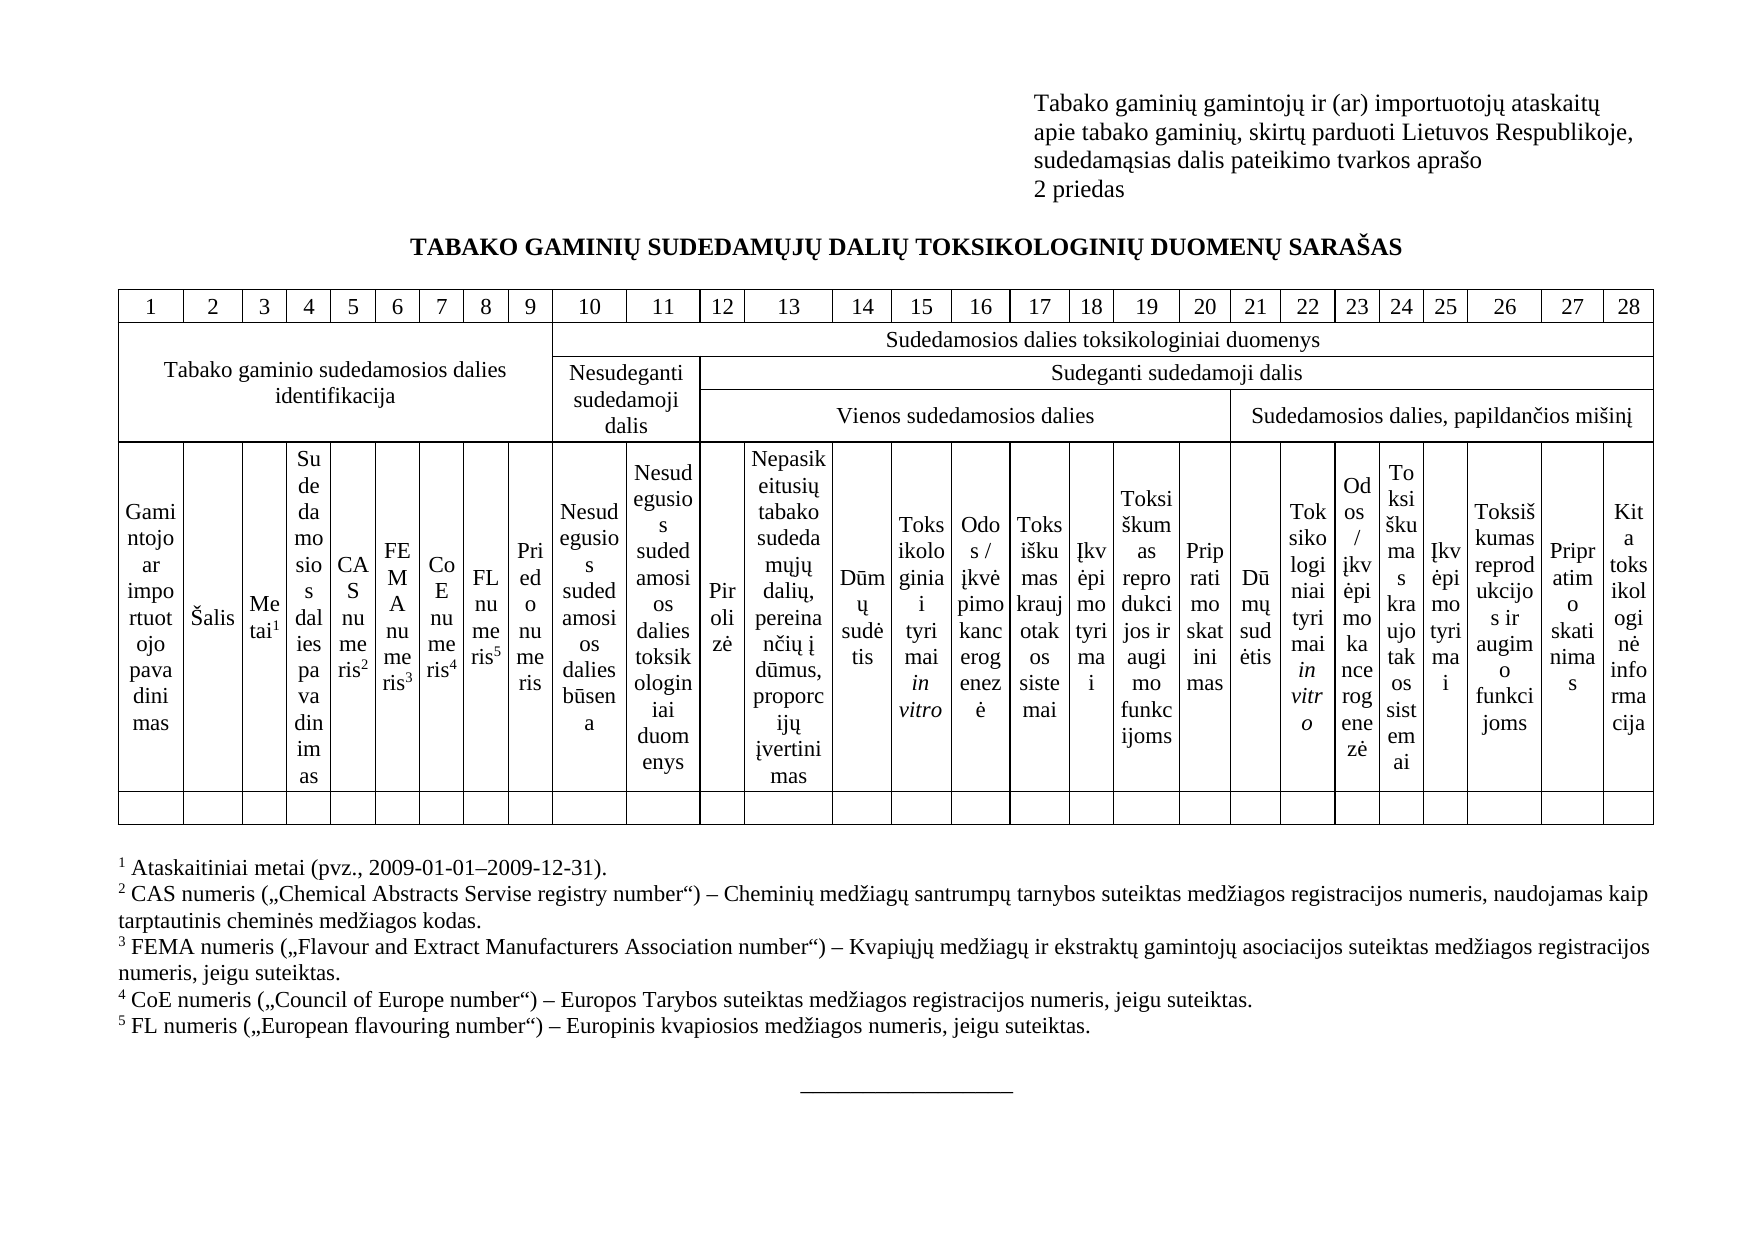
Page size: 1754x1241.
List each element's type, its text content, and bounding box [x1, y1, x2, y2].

table_cell Dūmų sudėtis [1231, 443, 1280, 791]
table_cell [420, 792, 463, 824]
table_cell Šalis [184, 443, 242, 791]
table_cell [1468, 792, 1541, 824]
table_header 17 [1011, 290, 1069, 322]
table_header 20 [1180, 290, 1230, 322]
table_header 15 [892, 290, 951, 322]
table_header 19 [1114, 290, 1179, 322]
table_cell [627, 792, 699, 824]
table_cell Nesudegusios sudedamosios dalies būsena [553, 443, 626, 791]
table_header 9 [509, 290, 552, 322]
table_header 12 [701, 290, 744, 322]
table_cell [1180, 792, 1230, 824]
table_header 18 [1070, 290, 1113, 322]
table_cell [1604, 792, 1653, 824]
table_cell Priedo numeris [509, 443, 552, 791]
text 3 FEMA numeris („Flavour and Extract Manufacturers Association number“) – Kvapiųjų medžiagų ir ekstraktų gamintojų asociacijos suteiktas medžiagos registracijos numeris, jeigu suteiktas. [118, 933, 1695, 986]
table_cell [1231, 792, 1280, 824]
table_cell [1114, 792, 1179, 824]
table_cell CoE numeris4 [420, 443, 463, 791]
table_cell [376, 792, 419, 824]
table_header 26 [1468, 290, 1541, 322]
text 2 CAS numeris („Chemical Abstracts Servise registry number“) – Cheminių medžiagų santrumpų tarnybos suteiktas medžiagos registracijos numeris, naudojamas kaip tarptautinis cheminės medžiagos kodas. [118, 880, 1695, 933]
table_header 27 [1542, 290, 1603, 322]
table_cell Toksiškumas reprodukcijos ir augimo funkcijoms [1114, 443, 1179, 791]
table_cell Sudeganti sudedamoji dalis [701, 357, 1653, 389]
table_header 28 [1604, 290, 1653, 322]
table_cell [509, 792, 552, 824]
table_cell Toksikologiniai tyrimai in vitro [892, 443, 951, 791]
table_cell [1070, 792, 1113, 824]
table_header 11 [627, 290, 699, 322]
table_cell [1281, 792, 1334, 824]
table_cell Vienos sudedamosios dalies [701, 390, 1230, 441]
table_header 2 [184, 290, 242, 322]
table_cell Dūmų sudėtis [833, 443, 891, 791]
table_cell Odos / įkvėpimo kancerogenezė [952, 443, 1009, 791]
table_cell Nesudegusios sudedamosios dalies toksikologiniai duomenys [627, 443, 699, 791]
text 5 FL numeris („European flavouring number“) – Europinis kvapiosios medžiagos numeris, jeigu suteiktas. [118, 1012, 1695, 1038]
table_header 3 [243, 290, 286, 322]
table_cell [331, 792, 375, 824]
table_cell Sudedamosios dalies, papildančios mišinį [1231, 390, 1653, 441]
table_cell [701, 792, 744, 824]
table_cell Pirolizė [701, 443, 744, 791]
table_cell Įkvėpimo tyrimai [1424, 443, 1467, 791]
table_cell Nepasikeitusių tabako sudedamųjų dalių, pereinančių į dūmus, proporcijų įvertinimas [745, 443, 832, 791]
table_cell [287, 792, 330, 824]
table_cell Tabako gaminio sudedamosios dalies identifikacija [119, 323, 552, 441]
table_header 13 [745, 290, 832, 322]
text Tabako gaminių gamintojų ir (ar) importuotojų ataskaitų apie tabako gaminių, skirtų parduoti Lietuvos Respublikoje, sudedamąsias dalis pateikimo tvarkos aprašo [1034, 88, 1695, 174]
table_header 1 [119, 290, 183, 322]
table_header 5 [331, 290, 375, 322]
table_cell FEMA numeris3 [376, 443, 419, 791]
table_cell [833, 792, 891, 824]
table_header 14 [833, 290, 891, 322]
table_cell [184, 792, 242, 824]
table_cell Sudedamosios dalies toksikologiniai duomenys [553, 323, 1653, 356]
table_header 7 [420, 290, 463, 322]
table_cell [1424, 792, 1467, 824]
table_header 25 [1424, 290, 1467, 322]
table_header 22 [1281, 290, 1334, 322]
table_cell [553, 792, 626, 824]
table_cell Toksiškumas kraujotakos sistemai [1011, 443, 1069, 791]
table_cell Nesudeganti sudedamoji dalis [553, 357, 699, 441]
table_cell Toksiškumas kraujotakos sistemai [1380, 443, 1423, 791]
table_cell Pripratimo skatinimas [1180, 443, 1230, 791]
table_cell Gamintojo ar importuotojo pavadinimas [119, 443, 183, 791]
text TABAKO GAMINIŲ SUDEDAMŲJŲ DALIŲ TOKSIKOLOGINIŲ DUOMENŲ SARAŠAS [118, 232, 1695, 260]
table_cell Sudedamosios dalies pavadinimas [287, 443, 330, 791]
table_header 23 [1336, 290, 1379, 322]
table_header 10 [553, 290, 626, 322]
table_cell [1380, 792, 1423, 824]
table_cell Toksikologiniai tyrimai in vitro [1281, 443, 1334, 791]
table_cell Toksiškumas reprodukcijos ir augimo funkcijoms [1468, 443, 1541, 791]
table_header 8 [464, 290, 508, 322]
table_cell Metai1 [243, 443, 286, 791]
table_cell [464, 792, 508, 824]
table_cell FL numeris5 [464, 443, 508, 791]
table_cell [892, 792, 951, 824]
table_cell [1542, 792, 1603, 824]
table_header 6 [376, 290, 419, 322]
table_cell [1336, 792, 1379, 824]
table_header 21 [1231, 290, 1280, 322]
table_cell Odos / įkvėpimo kancerogenezė [1336, 443, 1379, 791]
table_header 16 [952, 290, 1009, 322]
table_header 24 [1380, 290, 1423, 322]
table_cell Pripratimo skatinimas [1542, 443, 1603, 791]
table_header 4 [287, 290, 330, 322]
table_cell CAS numeris2 [331, 443, 375, 791]
table_cell [952, 792, 1009, 824]
table_cell [119, 792, 183, 824]
table_cell [745, 792, 832, 824]
text 2 priedas [1034, 174, 1695, 203]
table_cell [1011, 792, 1069, 824]
table_cell Įkvėpimo tyrimai [1070, 443, 1113, 791]
text 1 Ataskaitiniai metai (pvz., 2009-01-01–2009-12-31). [118, 854, 1695, 880]
text _________________ [118, 1067, 1695, 1096]
text 4 CoE numeris („Council of Europe number“) – Europos Tarybos suteiktas medžiagos registracijos numeris, jeigu suteiktas. [118, 986, 1695, 1012]
table_cell [243, 792, 286, 824]
table_cell Kita toksikologinė informacija [1604, 443, 1653, 791]
